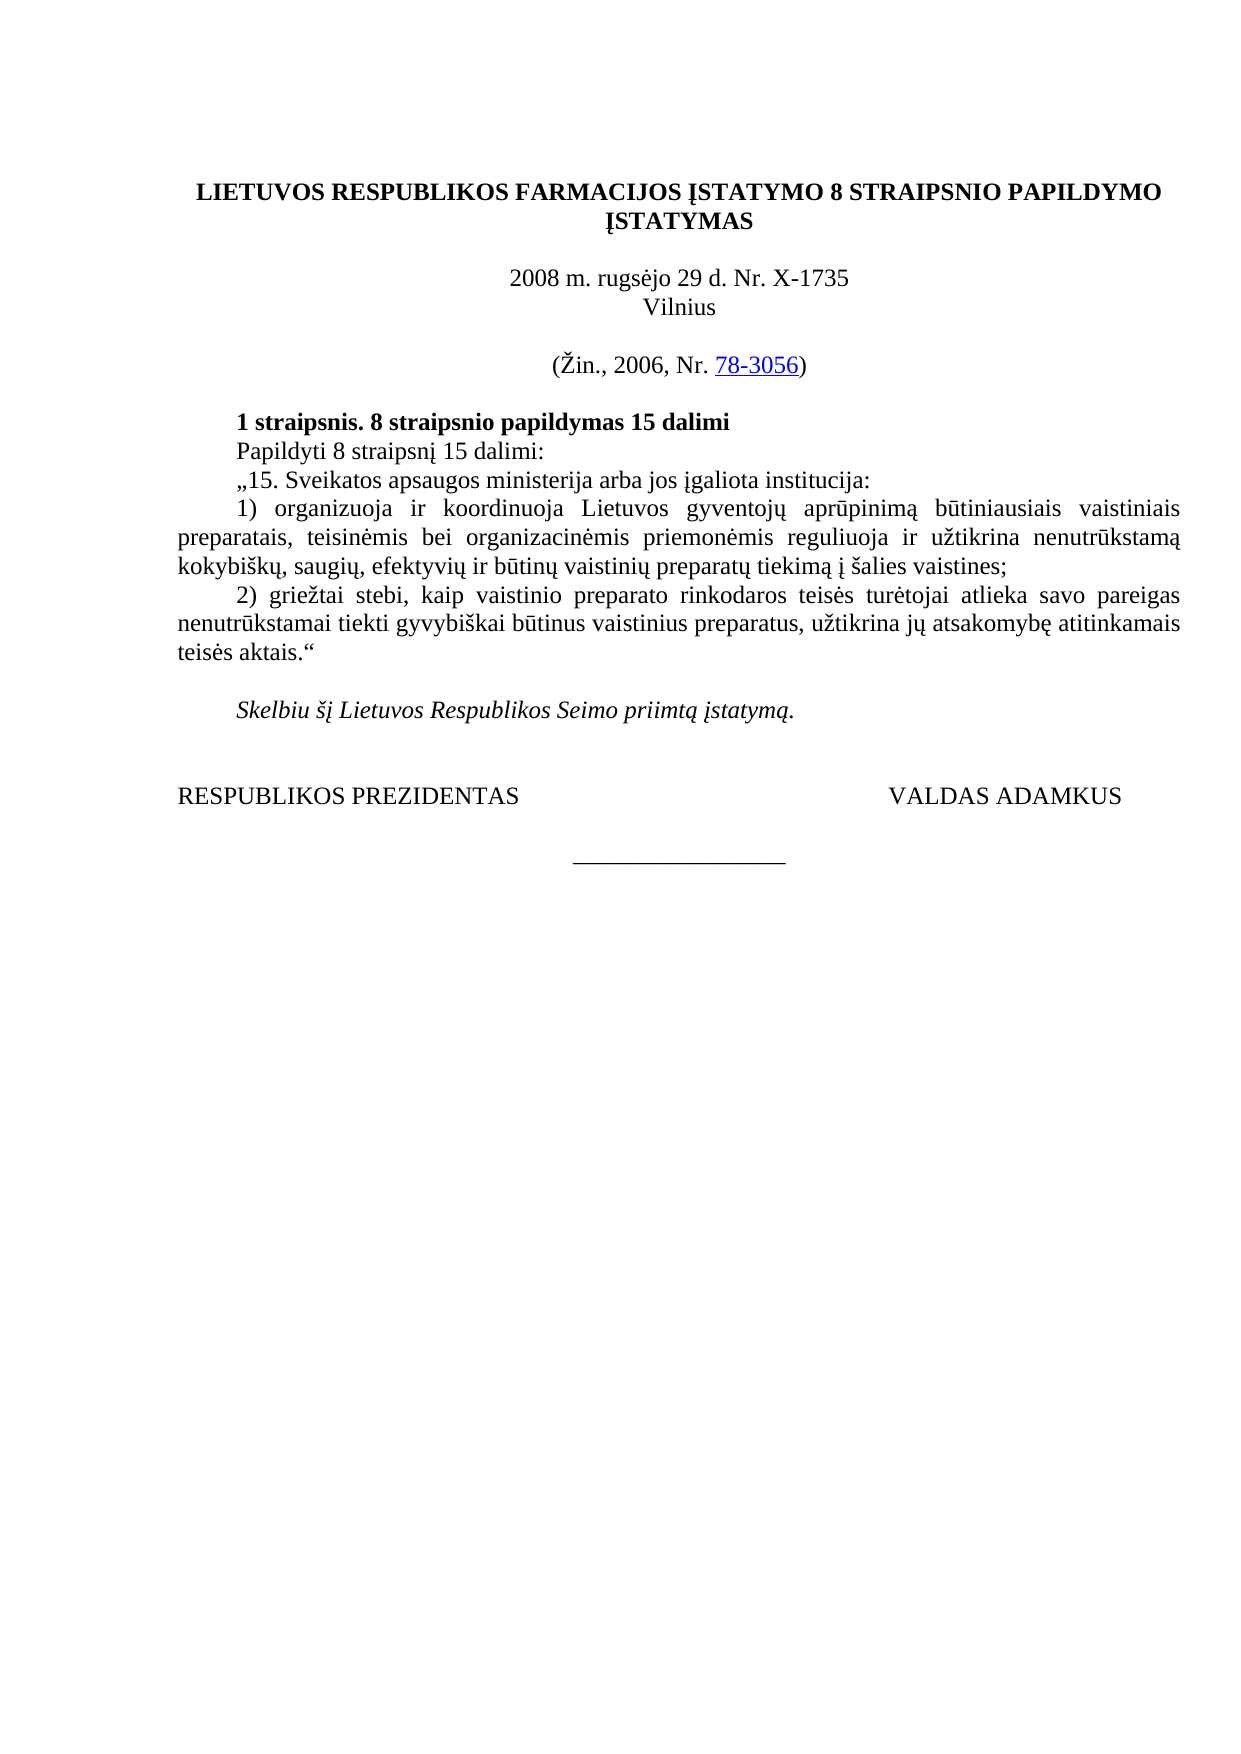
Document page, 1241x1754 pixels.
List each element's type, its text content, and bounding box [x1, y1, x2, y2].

text _________________ [177, 838, 1181, 867]
text LIETUVOS RESPUBLIKOS FARMACIJOS ĮSTATYMO 8 STRAIPSNIO PAPILDYMO ĮSTATYMAS [177, 177, 1181, 235]
text 2) griežtai stebi, kaip vaistinio preparato rinkodaros teisės turėtojai atlieka savo pareigas nenutrūkstamai tiekti gyvybiškai būtinus vaistinius preparatus, užtikrina jų atsakomybę atitinkamais teisės aktais.“ [177, 580, 1181, 666]
text 1) organizuoja ir koordinuoja Lietuvos gyventojų aprūpinimą būtiniausiais vaistiniais preparatais, teisinėmis bei organizacinėmis priemonėmis reguliuoja ir užtikrina nenutrūkstamą kokybiškų, saugių, efektyvių ir būtinų vaistinių preparatų tiekimą į šalies vaistines; [177, 493, 1181, 580]
text Skelbiu šį Lietuvos Respublikos Seimo priimtą įstatymą. [177, 695, 1181, 723]
text (Žin., 2006, Nr. 78-3056) [177, 350, 1181, 378]
text RESPUBLIKOS PREZIDENTAS VALDAS ADAMKUS [177, 781, 1181, 810]
text Vilnius [177, 292, 1181, 321]
text „15. Sveikatos apsaugos ministerija arba jos įgaliota institucija: [177, 465, 1181, 493]
text Papildyti 8 straipsnį 15 dalimi: [177, 436, 1181, 465]
text 2008 m. rugsėjo 29 d. Nr. X-1735 [177, 263, 1181, 292]
text 1 straipsnis. 8 straipsnio papildymas 15 dalimi [177, 407, 1181, 436]
